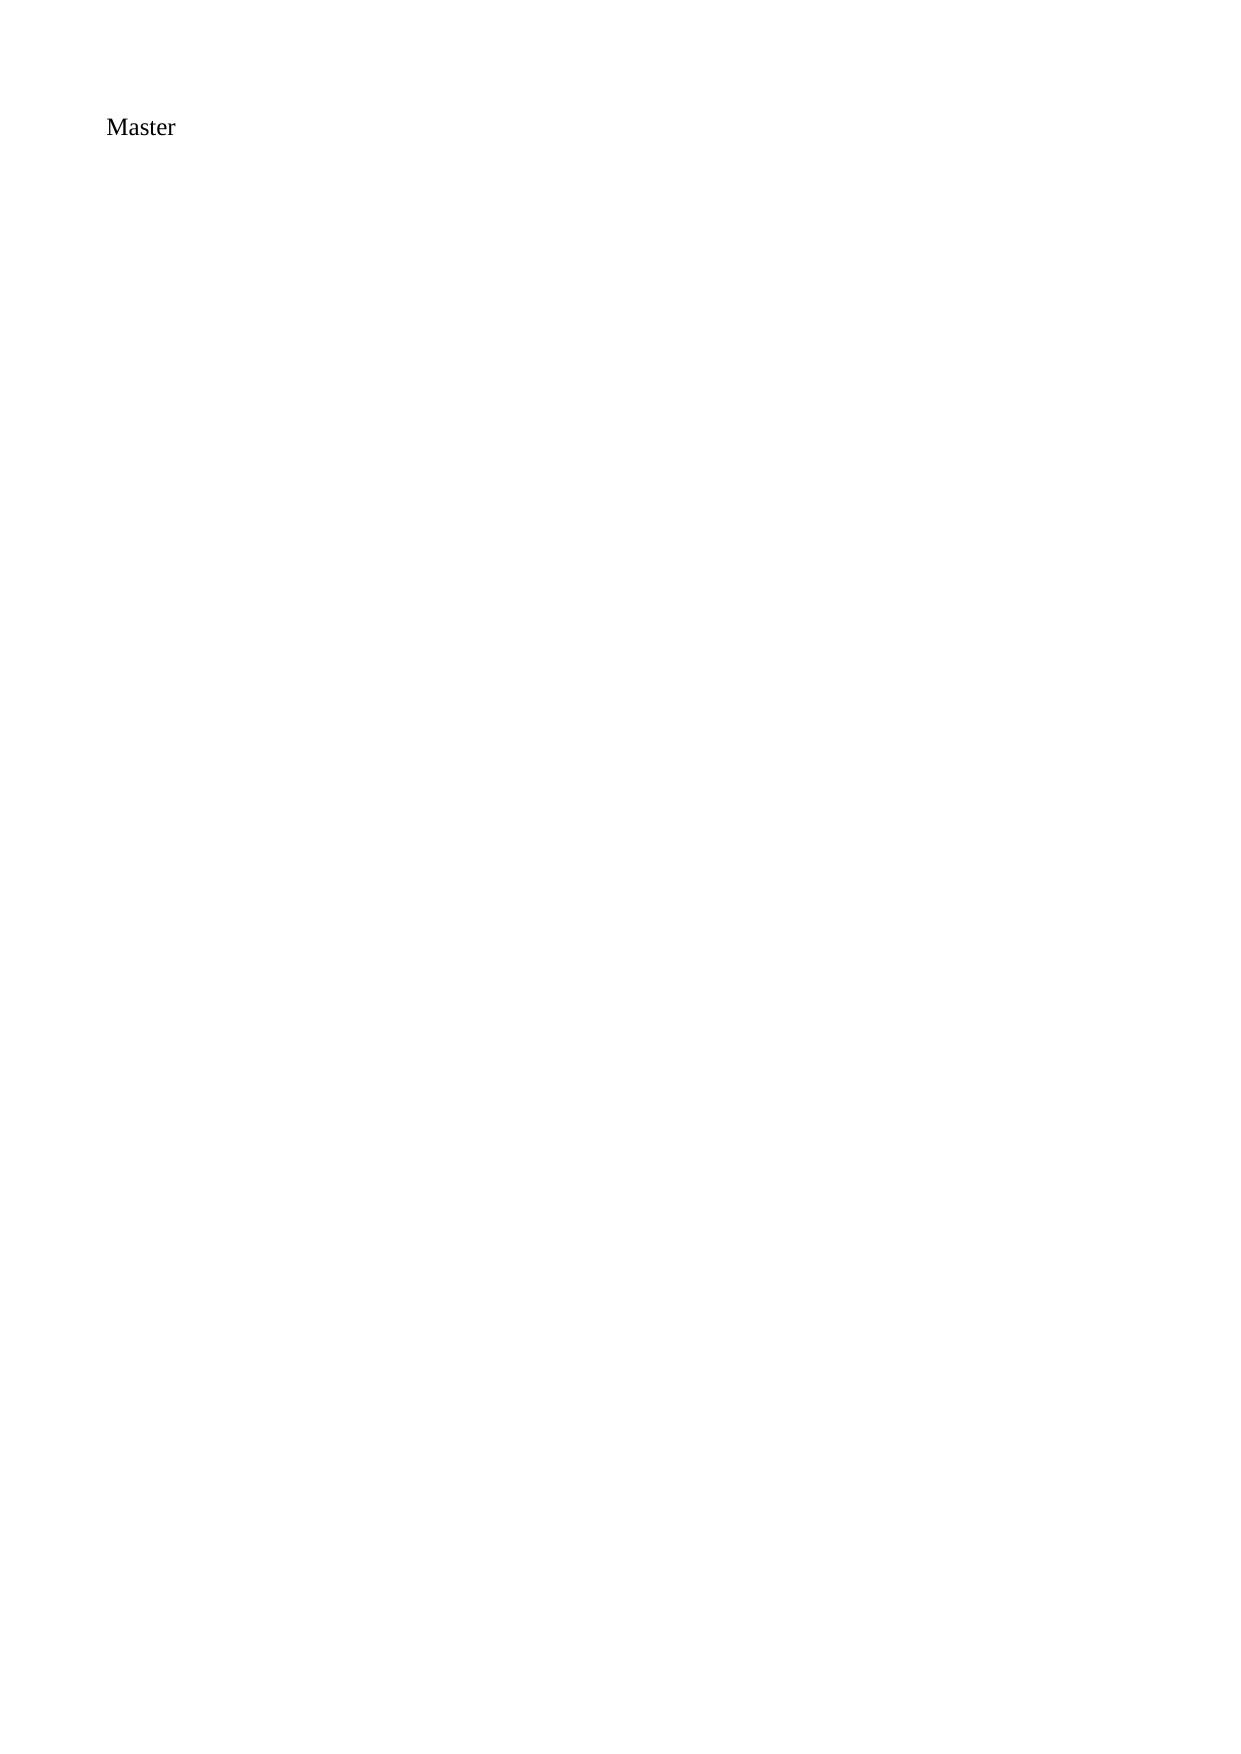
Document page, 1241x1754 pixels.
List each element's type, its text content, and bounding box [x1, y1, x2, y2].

text Master [106, 112, 437, 141]
